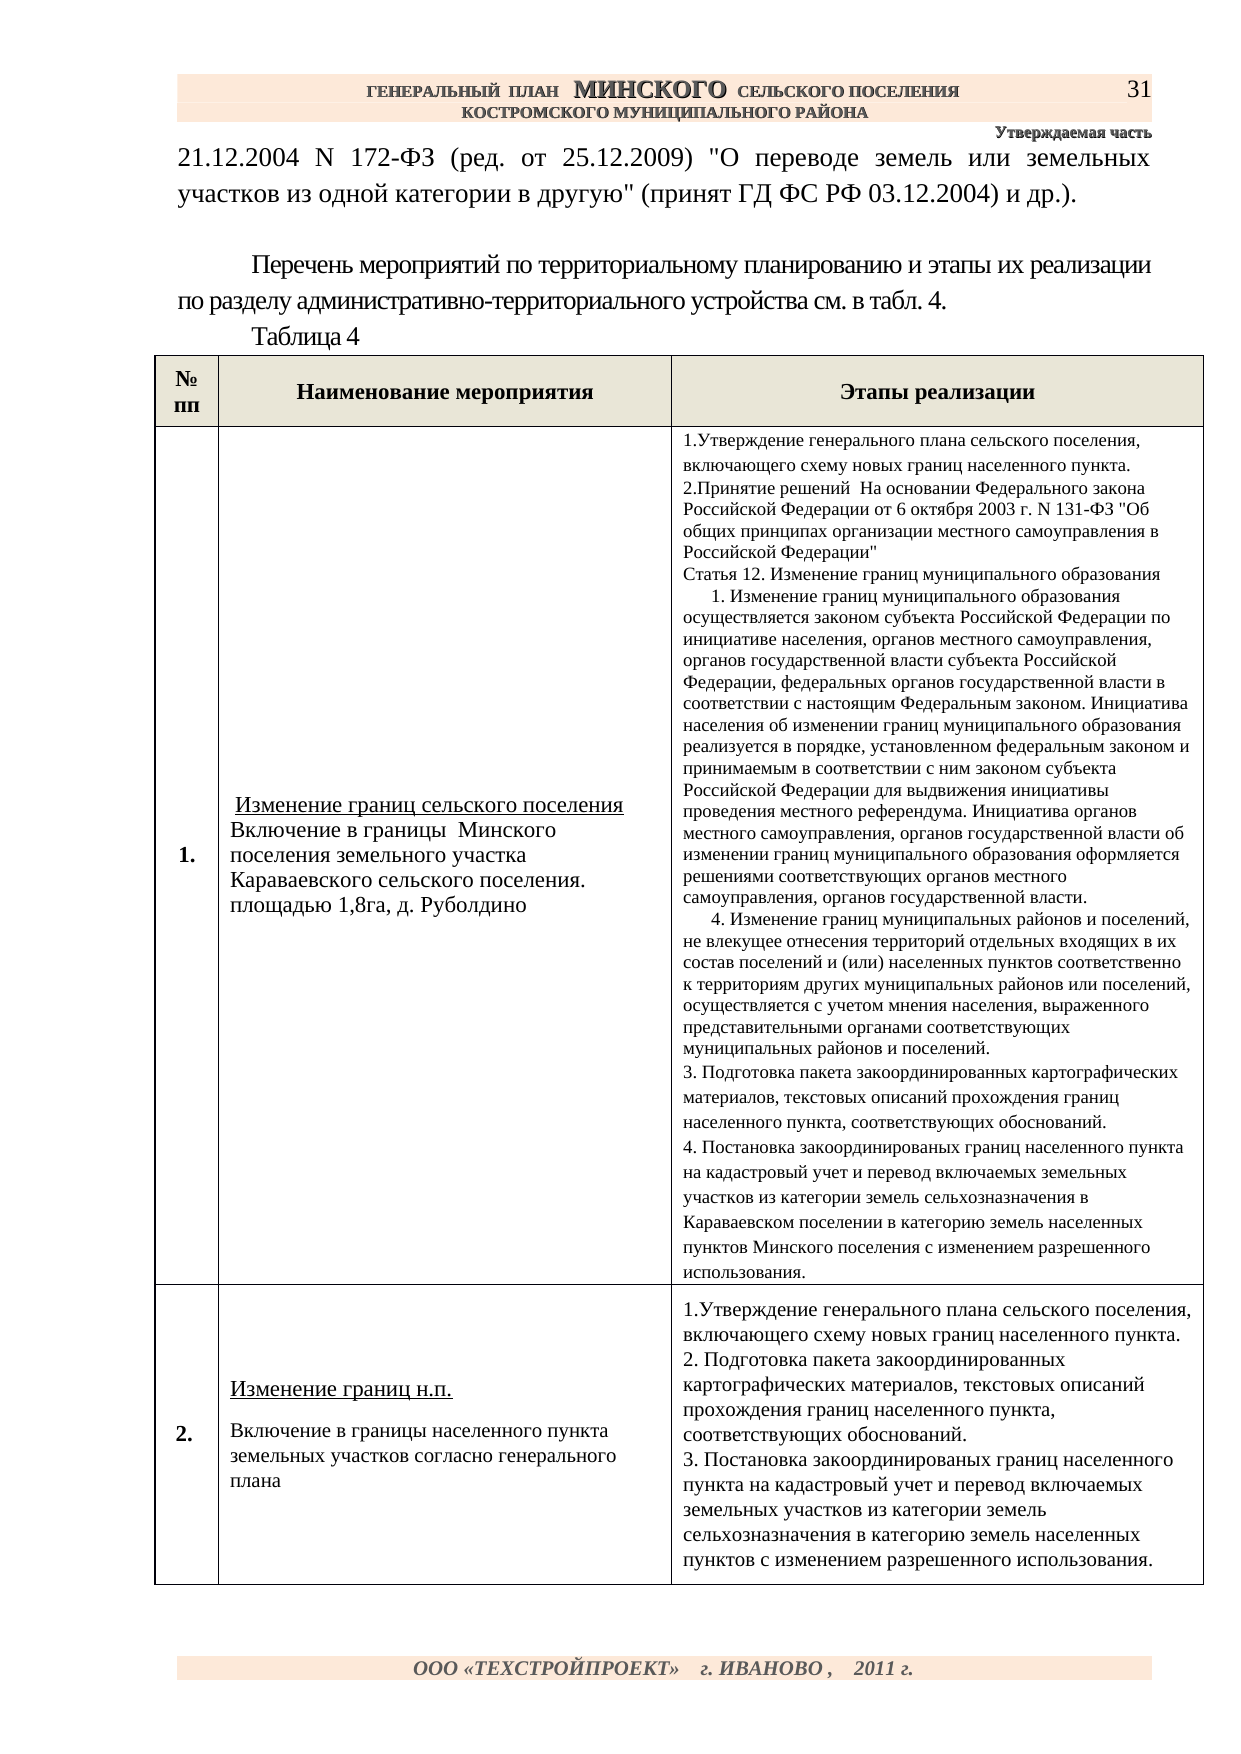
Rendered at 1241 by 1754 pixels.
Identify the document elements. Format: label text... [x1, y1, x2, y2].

text Перечень мероприятий по территориальному планированию и этапы их реализации по разделу административно-территориального устройства см. в табл. 4. [177, 248, 1152, 315]
table_cell 2. [156, 1285, 218, 1584]
text Таблица 4 [177, 319, 1152, 351]
table_cell 1. [156, 427, 218, 1284]
table_cell Изменение границ н.п. Включение в границы населенного пункта земельных участков согласно генерального плана [219, 1285, 671, 1584]
table_cell 1.Утверждение генерального плана сельского поселения, включающего схему новых границ населенного пункта. 2. Подготовка пакета закоординированных картографических материалов, текстовых описаний прохождения границ населенного пункта, соответствующих обоснований. 3. Постановка закоординированых границ населенного пункта на кадастровый учет и перевод включаемых земельных участков из категории земель сельхозназначения в категорию земель населенных пунктов с изменением разрешенного использования. [672, 1285, 1203, 1584]
table_cell Изменение границ сельского поселения Включение в границы Минского поселения земельного участка Караваевского сельского поселения. площадью 1,8га, д. Руболдино [219, 427, 671, 1284]
table_header Наименование мероприятия [219, 356, 671, 426]
table_header № пп [156, 356, 218, 426]
text 21.12.2004 N 172-ФЗ (ред. от 25.12.2009) "О переводе земель или земельных участков из одной категории в другую" (принят ГД ФС РФ 03.12.2004) и др.). [177, 141, 1152, 208]
table_header Этапы реализации [672, 356, 1203, 426]
table_cell 1.Утверждение генерального плана сельского поселения, включающего схему новых границ населенного пункта. 2.Принятие решений На основании Федерального закона Российской Федерации от 6 октября 2003 г. N 131-ФЗ "Об общих принципах организации местного самоуправления в Российской Федерации" Статья 12. Изменение границ муниципального образования 1. Изменение границ муниципального образования осуществляется законом субъекта Российской Федерации по инициативе населения, органов местного самоуправления, органов государственной власти субъекта Российской Федерации, федеральных органов государственной власти в соответствии с настоящим Федеральным законом. Инициатива населения об изменении границ муниципального образования реализуется в порядке, установленном федеральным законом и принимаемым в соответствии с ним законом субъекта Российской Федерации для выдвижения инициативы проведения местного референдума. Инициатива органов местного самоуправления, органов государственной власти об изменении границ муниципального образования оформляется решениями соответствующих органов местного самоуправления, органов государственной власти. 4. Изменение границ муниципальных районов и поселений, не влекущее отнесения территорий отдельных входящих в их состав поселений и (или) населенных пунктов соответственно к территориям других муниципальных районов или поселений, осуществляется с учетом мнения населения, выраженного представительными органами соответствующих муниципальных районов и поселений. 3. Подготовка пакета закоординированных картографических материалов, текстовых описаний прохождения границ населенного пункта, соответствующих обоснований. 4. Постановка закоординированых границ населенного пункта на кадастровый учет и перевод включаемых земельных участков из категории земель сельхозназначения в Караваевском поселении в категорию земель населенных пунктов Минского поселения с изменением разрешенного использования. [672, 427, 1203, 1284]
